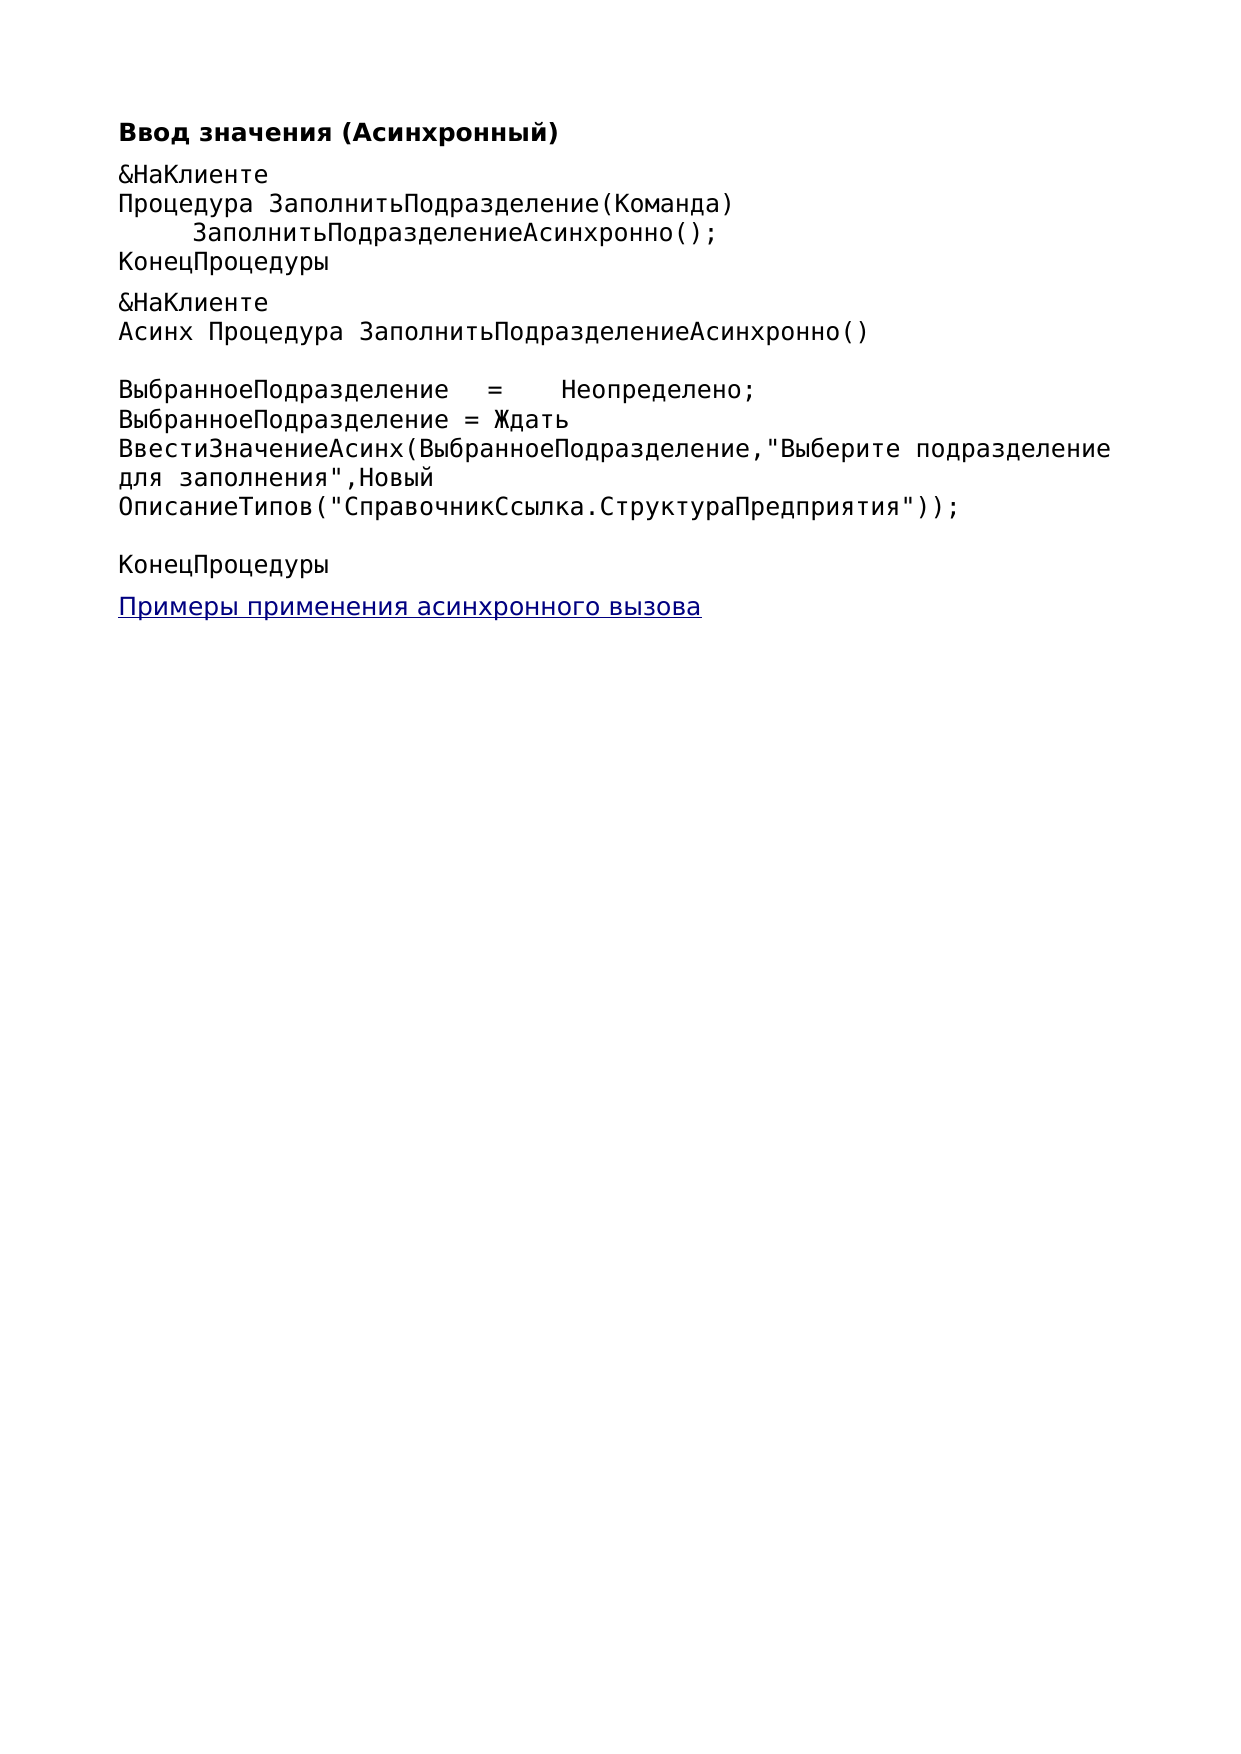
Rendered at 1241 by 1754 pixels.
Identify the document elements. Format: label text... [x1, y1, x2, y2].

text &НаКлиенте Процедура ЗаполнитьПодразделение(Команда) ЗаполнитьПодразделениеАсинхронно(); КонецПроцедуры [118, 160, 1122, 276]
text &НаКлиенте Асинх Процедура ЗаполнитьПодразделениеАсинхронно() ВыбранноеПодразделение = Неопределено; ВыбранноеПодразделение = Ждать ВвестиЗначениеАсинх(ВыбранноеПодразделение,"Выберите подразделение для заполнения",Новый ОписаниеТипов("СправочникСсылка.СтруктураПредприятия")); КонецПроцедуры [118, 288, 1122, 580]
text Ввод значения (Асинхронный) [118, 118, 1122, 147]
text Примеры применения асинхронного вызова [118, 592, 1122, 621]
